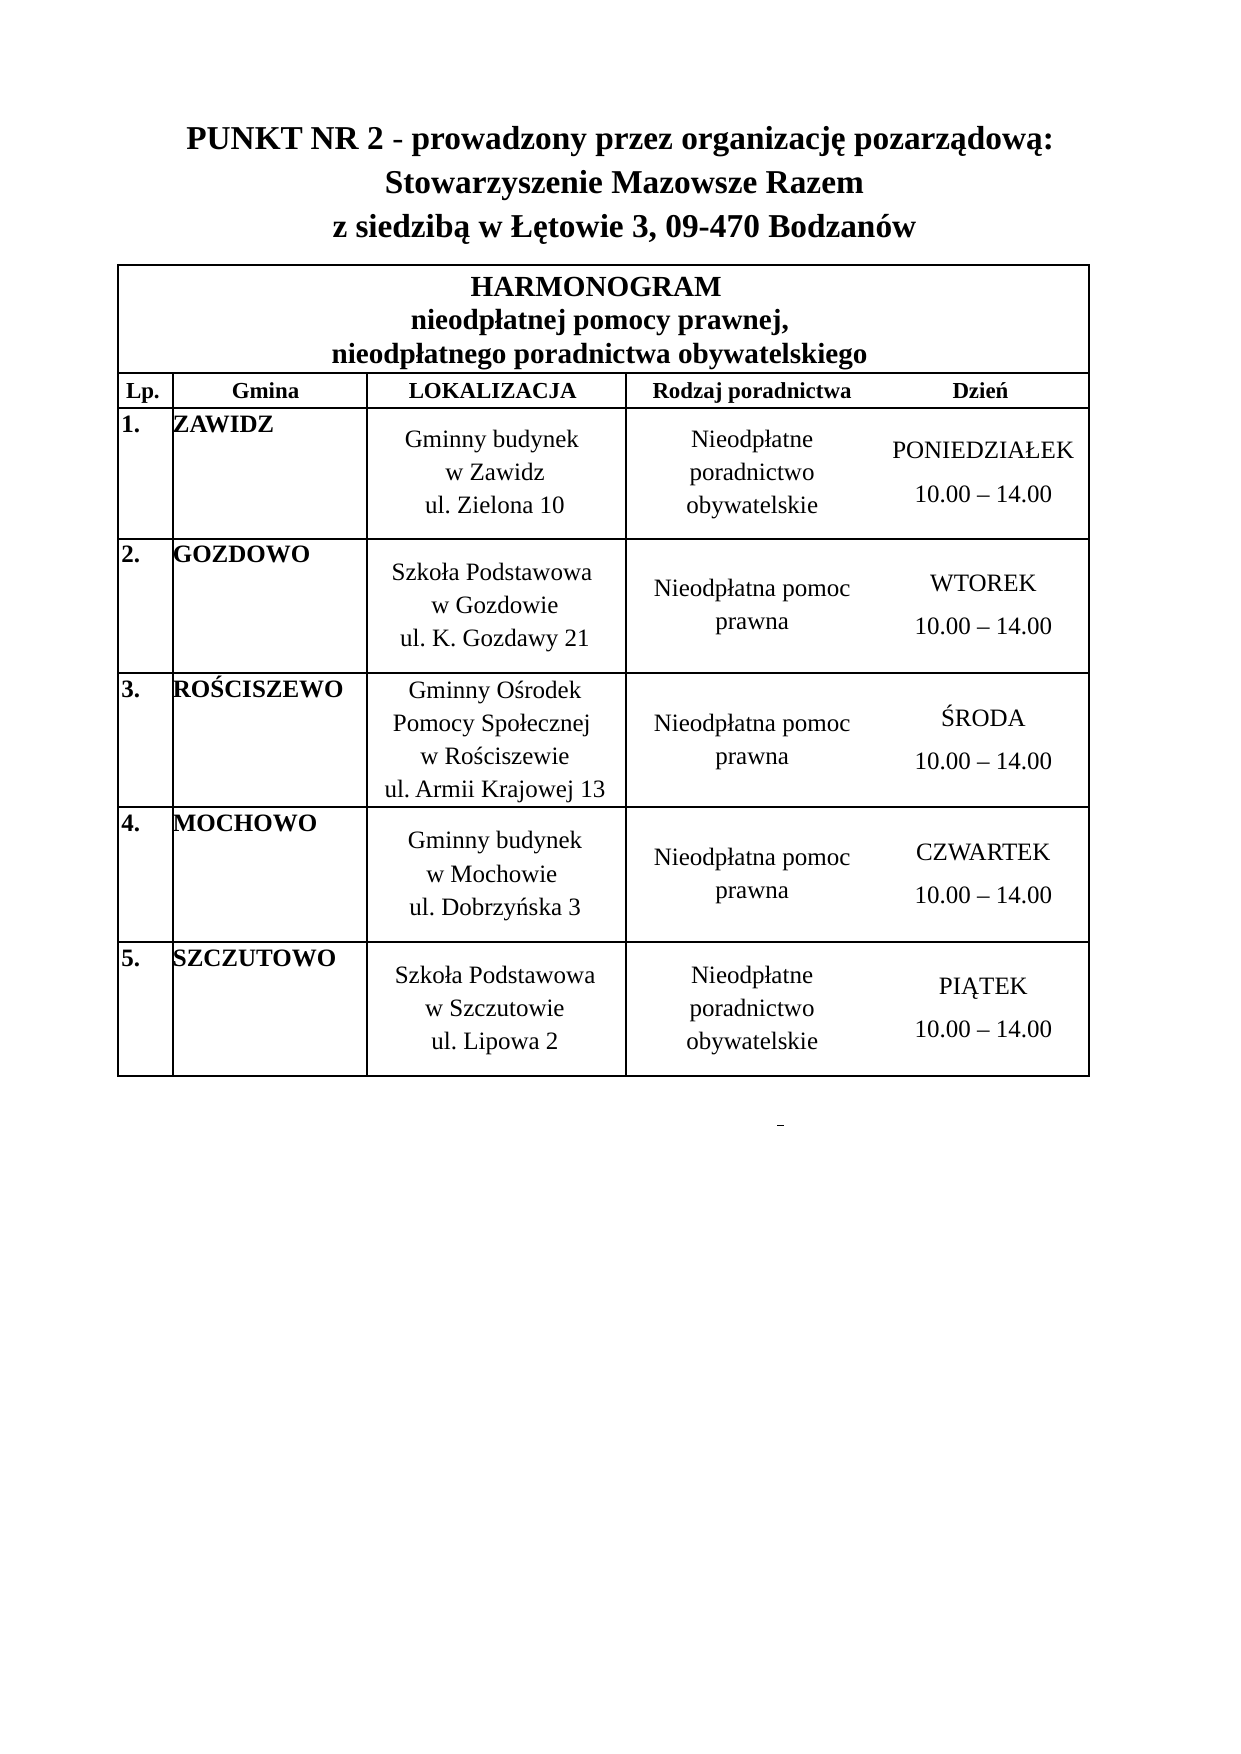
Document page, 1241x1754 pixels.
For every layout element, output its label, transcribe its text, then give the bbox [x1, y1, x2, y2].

table_cell 5. [119, 943, 172, 1075]
table_cell GOZDOWO [174, 540, 366, 672]
table_cell CZWARTEK 10.00 – 14.00 [881, 808, 1088, 941]
table_cell Dzień [881, 374, 1088, 407]
table_cell Gminny Ośrodek Pomocy Społecznej w Rościszewie ul. Armii Krajowej 13 [368, 674, 625, 806]
table_cell Gminny budynek w Mochowie ul. Dobrzyńska 3 [368, 808, 625, 941]
table_cell Szkoła Podstawowa w Szczutowie ul. Lipowa 2 [368, 943, 625, 1075]
table_cell Lp. [119, 374, 172, 407]
table_cell Nieodpłatne poradnictwo obywatelskie [627, 409, 881, 537]
text Stowarzyszenie Mazowsze Razem [118, 162, 1122, 201]
table_cell Nieodpłatna pomoc prawna [627, 540, 881, 672]
table_cell Rodzaj poradnictwa [627, 374, 881, 407]
table_cell Gmina [174, 374, 366, 407]
table_cell 4. [119, 808, 172, 941]
text PUNKT NR 2 - prowadzony przez organizację pozarządową: [118, 118, 1122, 156]
table_cell ŚRODA 10.00 – 14.00 [881, 674, 1088, 806]
table_header HARMONOGRAM nieodpłatnej pomocy prawnej, nieodpłatnego poradnictwa obywatelskiego [119, 266, 1088, 372]
table_cell ZAWIDZ [174, 409, 366, 537]
table_cell WTOREK 10.00 – 14.00 [881, 540, 1088, 672]
table_cell ROŚCISZEWO [174, 674, 366, 806]
table_cell MOCHOWO [174, 808, 366, 941]
table_cell 2. [119, 540, 172, 672]
table_cell Nieodpłatna pomoc prawna [627, 808, 881, 941]
text z siedzibą w Łętowie 3, 09-470 Bodzanów [118, 206, 1122, 244]
table_cell Nieodpłatna pomoc prawna [627, 674, 881, 806]
table_cell 3. [119, 674, 172, 806]
table_cell LOKALIZACJA [368, 374, 625, 407]
table_cell Gminny budynek w Zawidz ul. Zielona 10 [368, 409, 625, 537]
table_cell PONIEDZIAŁEK 10.00 – 14.00 [881, 409, 1088, 537]
table_cell 1. [119, 409, 172, 537]
table_cell Nieodpłatne poradnictwo obywatelskie [627, 943, 881, 1075]
table_cell PIĄTEK 10.00 – 14.00 [881, 943, 1088, 1075]
table_cell SZCZUTOWO [174, 943, 366, 1075]
table_cell Szkoła Podstawowa w Gozdowie ul. K. Gozdawy 21 [368, 540, 625, 672]
